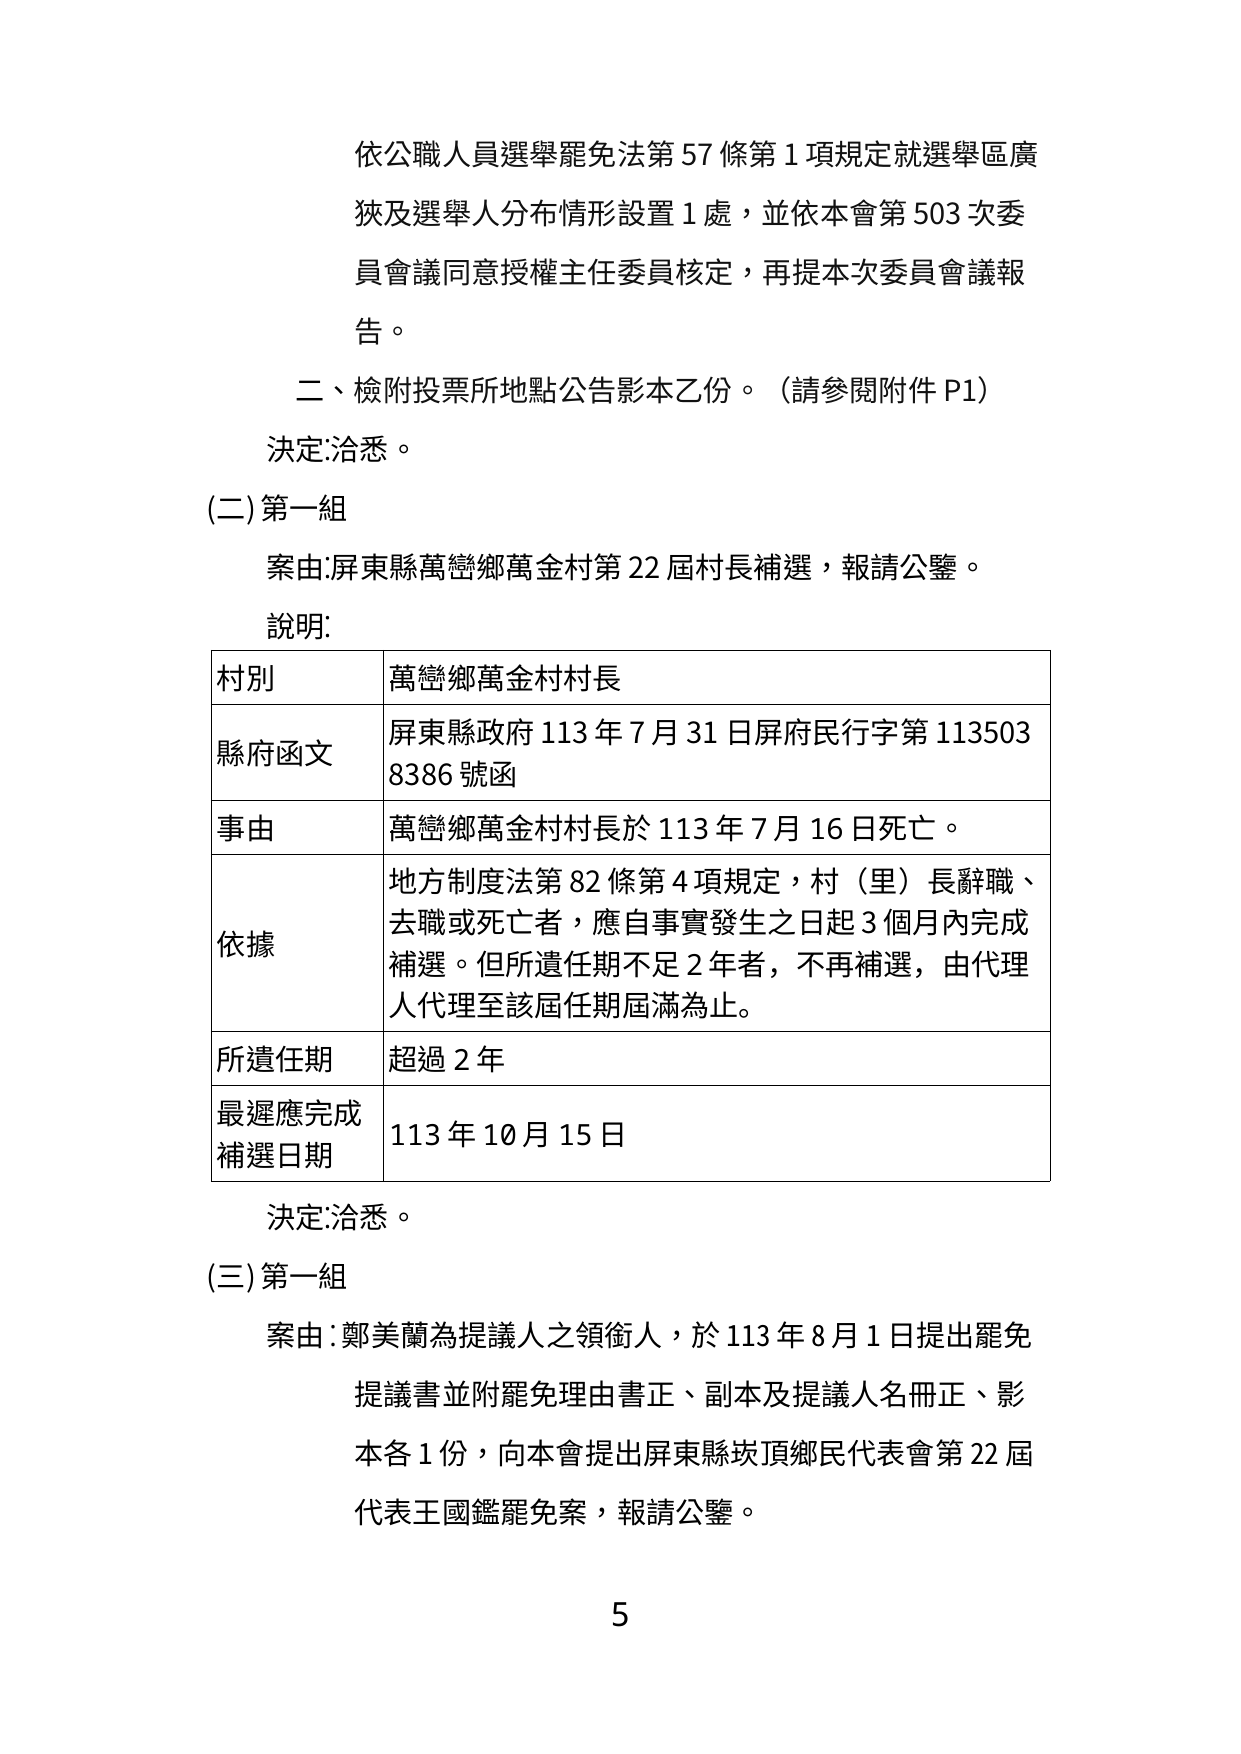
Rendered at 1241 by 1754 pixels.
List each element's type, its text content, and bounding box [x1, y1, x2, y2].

table_cell 所遺任期 [212, 1032, 383, 1084]
list 案由⁚屏東縣萬巒鄉萬金村第22屆村長補選，報請公鑒。 [230, 532, 1063, 591]
table_cell 地方制度法第82條第4項規定，村（里）長辭職、去職或死亡者，應自事實發生之日起3個月內完成補選。但所遺任期不足2年者，不再補選，由代理人代理至該屆任期屆滿為止。 [384, 855, 1050, 1031]
table_cell 縣府函文 [212, 705, 383, 800]
list 案由⁚鄭美蘭為提議人之領銜人，於113年8月1日提出罷免 [230, 1299, 1051, 1358]
list 決定⁚洽悉。 [228, 413, 1122, 472]
table_cell 萬巒鄉萬金村村長於113年7月16日死亡。 [384, 801, 1050, 854]
list 說明⁚ [228, 591, 1122, 650]
table_header 村別 [212, 651, 383, 703]
table_cell 屏東縣政府113年7月31日屏府民行字第1135038386號函 [384, 705, 1050, 800]
list 依公職人員選舉罷免法第57條第1項規定就選舉區廣狹及選舉人分布情形設置1處，並依本會第503次委員會議同意授權主任委員核定，再提本次委員會議報告。 [319, 118, 1051, 354]
table_cell 最遲應完成補選日期 [212, 1086, 383, 1181]
table_cell 事由 [212, 801, 383, 854]
table_cell 超過2年 [384, 1032, 1050, 1084]
list 提議書並附罷免理由書正、副本及提議人名冊正、影本各1份，向本會提出屏東縣崁頂鄉民代表會第22屆代表王國鑑罷免案，報請公鑒。 [319, 1358, 1051, 1535]
list (二)第一組 [169, 472, 1122, 532]
table_cell 113年10月15日 [384, 1086, 1050, 1181]
list (三)第一組 [169, 1240, 1122, 1299]
list 決定⁚洽悉。 [228, 1181, 1122, 1240]
table_cell 依據 [212, 855, 383, 1031]
list 二、檢附投票所地點公告影本乙份。（請參閱附件P1） [257, 354, 1122, 413]
table_header 萬巒鄉萬金村村長 [384, 651, 1050, 703]
